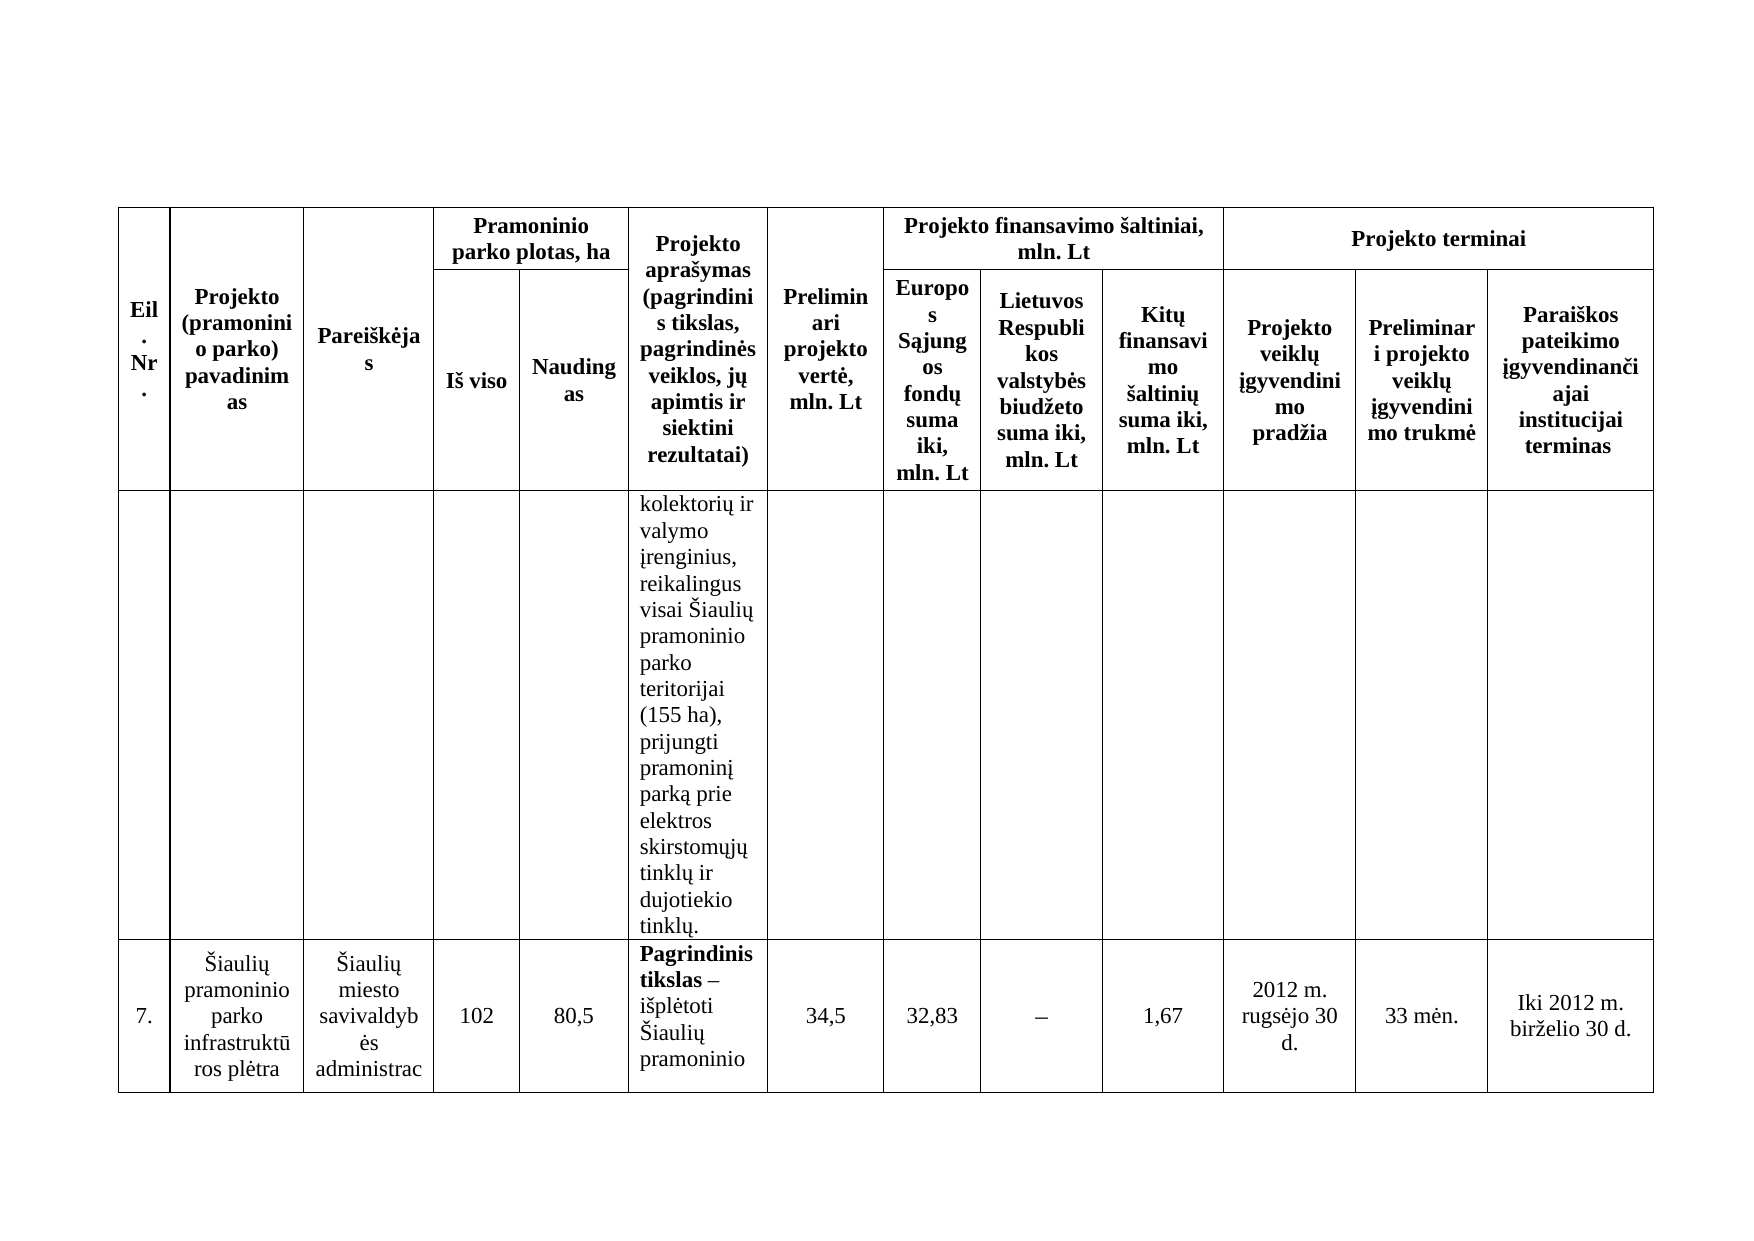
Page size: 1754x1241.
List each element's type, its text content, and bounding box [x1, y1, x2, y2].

table_cell [171, 491, 303, 938]
table_cell Pagrindinis tikslas – išplėtoti Šiaulių pramoninio [629, 940, 767, 1092]
table_cell Kitų finansavimo šaltinių suma iki, mln. Lt [1103, 270, 1223, 489]
table_cell [1488, 491, 1653, 938]
table_cell 34,5 [768, 940, 883, 1092]
table_cell 102 [434, 940, 519, 1092]
table_cell [520, 491, 628, 938]
table_cell Paraiškos pateikimo įgyvendinančiajai institucijai terminas [1488, 270, 1653, 489]
table_cell [1224, 491, 1355, 938]
table_cell Projekto veiklų įgyvendinimo pradžia [1224, 270, 1355, 489]
table_header Pareiškėjas [304, 208, 433, 489]
table_cell 7. [119, 940, 169, 1092]
table_cell 33 mėn. [1356, 940, 1487, 1092]
table_cell [884, 491, 980, 938]
table_cell [768, 491, 883, 938]
table_cell Lietuvos Respublikos valstybės biudžeto suma iki, mln. Lt [981, 270, 1102, 489]
table_cell – [981, 940, 1102, 1092]
table_cell [304, 491, 433, 938]
table_cell Naudingas [520, 270, 628, 489]
table_cell [1103, 491, 1223, 938]
table_header Pramoninio parko plotas, ha [434, 208, 628, 269]
table_header Eil. Nr. [119, 208, 169, 489]
table_cell 1,67 [1103, 940, 1223, 1092]
table_cell [1356, 491, 1487, 938]
table_header Projekto (pramoninio parko) pavadinimas [171, 208, 303, 489]
table_cell [981, 491, 1102, 938]
table_cell 32,83 [884, 940, 980, 1092]
table_header Preliminari projekto vertė, mln. Lt [768, 208, 883, 489]
table_cell Šiaulių miesto savivaldybės administrac [304, 940, 433, 1092]
table_cell Iš viso [434, 270, 519, 489]
table_cell [119, 491, 169, 938]
table_cell kolektorių ir valymo įrenginius, reikalingus visai Šiaulių pramoninio parko teritorijai (155 ha), prijungti pramoninį parką prie elektros skirstomųjų tinklų ir dujotiekio tinklų. [629, 491, 767, 938]
table_cell 80,5 [520, 940, 628, 1092]
table_cell [434, 491, 519, 938]
table_cell Šiaulių pramoninio parko infrastruktūros plėtra [171, 940, 303, 1092]
table_cell Iki 2012 m. birželio 30 d. [1488, 940, 1653, 1092]
table_cell Preliminari projekto veiklų įgyvendinimo trukmė [1356, 270, 1487, 489]
table_header Projekto finansavimo šaltiniai, mln. Lt [884, 208, 1223, 269]
table_cell 2012 m. rugsėjo 30 d. [1224, 940, 1355, 1092]
table_header Projekto terminai [1224, 208, 1653, 269]
table_cell Europos Sąjungos fondų suma iki, mln. Lt [884, 270, 980, 489]
table_header Projekto aprašymas (pagrindinis tikslas, pagrindinės veiklos, jų apimtis ir siektini rezultatai) [629, 208, 767, 489]
